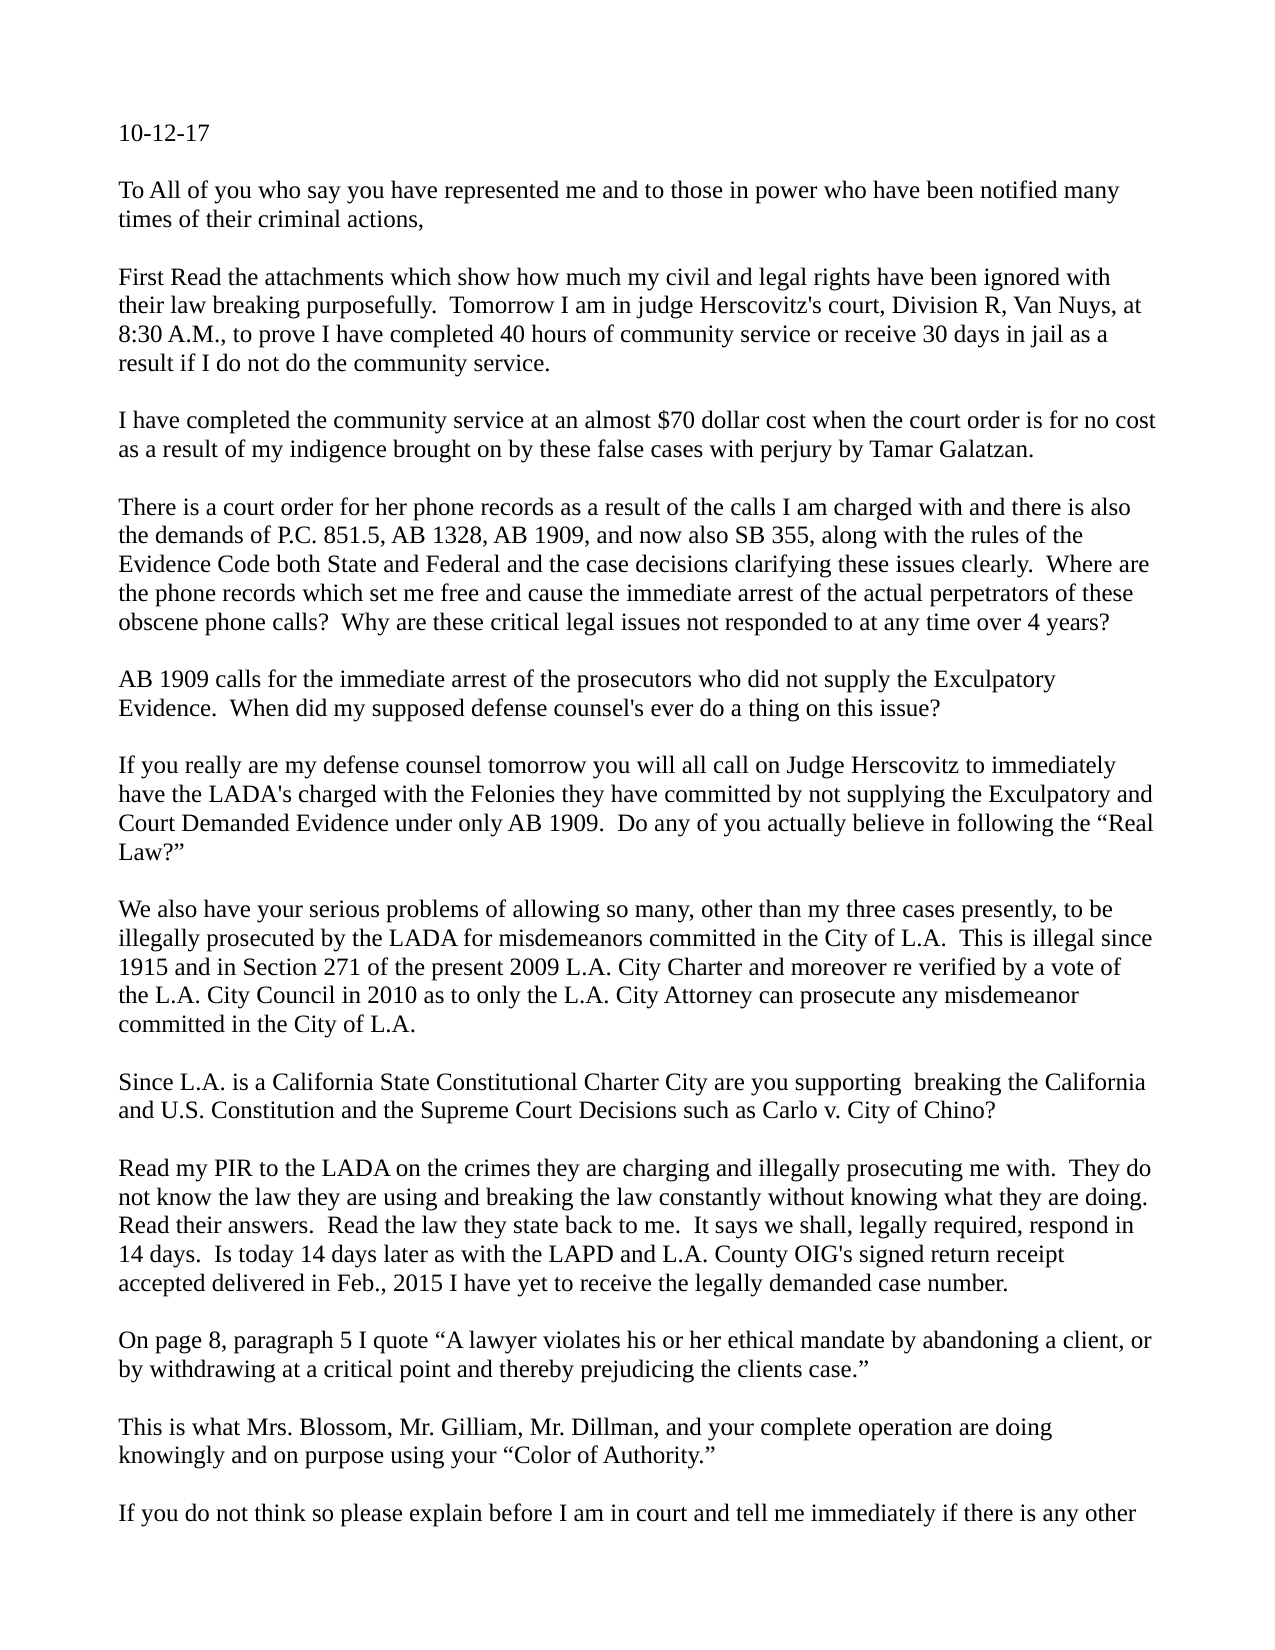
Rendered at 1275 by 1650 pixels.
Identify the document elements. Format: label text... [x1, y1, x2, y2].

text First Read the attachments which show how much my civil and legal rights have been ignored with their law breaking purposefully. Tomorrow I am in judge Herscovitz's court, Division R, Van Nuys, at 8:30 A.M., to prove I have completed 40 hours of community service or receive 30 days in jail as a result if I do not do the community service. [118, 262, 1157, 377]
text AB 1909 calls for the immediate arrest of the prosecutors who did not supply the Exculpatory Evidence. When did my supposed defense counsel's ever do a thing on this issue? [118, 664, 1157, 722]
text If you really are my defense counsel tomorrow you will all call on Judge Herscovitz to immediately have the LADA's charged with the Felonies they have committed by not supplying the Exculpatory and Court Demanded Evidence under only AB 1909. Do any of you actually believe in following the “Real Law?” [118, 751, 1157, 866]
text There is a court order for her phone records as a result of the calls I am charged with and there is also the demands of P.C. 851.5, AB 1328, AB 1909, and now also SB 355, along with the rules of the Evidence Code both State and Federal and the case decisions clarifying these issues clearly. Where are the phone records which set me free and cause the immediate arrest of the actual perpetrators of these obscene phone calls? Why are these critical legal issues not responded to at any time over 4 years? [118, 492, 1157, 636]
text To All of you who say you have represented me and to those in power who have been notified many times of their criminal actions, [118, 176, 1157, 233]
text We also have your serious problems of allowing so many, other than my three cases presently, to be illegally prosecuted by the LADA for misdemeanors committed in the City of L.A. This is illegal since 1915 and in Section 271 of the present 2009 L.A. City Charter and moreover re verified by a vote of the L.A. City Council in 2010 as to only the L.A. City Attorney can prosecute any misdemeanor committed in the City of L.A. [118, 894, 1157, 1038]
text This is what Mrs. Blossom, Mr. Gilliam, Mr. Dillman, and your complete operation are doing knowingly and on purpose using your “Color of Authority.” [118, 1412, 1157, 1469]
text On page 8, paragraph 5 I quote “A lawyer violates his or her ethical mandate by abandoning a client, or by withdrawing at a critical point and thereby prejudicing the clients case.” [118, 1326, 1157, 1383]
text I have completed the community service at an almost $70 dollar cost when the court order is for no cost as a result of my indigence brought on by these false cases with perjury by Tamar Galatzan. [118, 406, 1157, 463]
text Since L.A. is a California State Constitutional Charter City are you supporting breaking the California and U.S. Constitution and the Supreme Court Decisions such as Carlo v. City of Chino? [118, 1067, 1157, 1124]
text If you do not think so please explain before I am in court and tell me immediately if there is any other [118, 1498, 1157, 1527]
text 10-12-17 [118, 118, 1157, 147]
text Read my PIR to the LADA on the crimes they are charging and illegally prosecuting me with. They do not know the law they are using and breaking the law constantly without knowing what they are doing. Read their answers. Read the law they state back to me. It says we shall, legally required, respond in 14 days. Is today 14 days later as with the LAPD and L.A. County OIG's signed return receipt accepted delivered in Feb., 2015 I have yet to receive the legally demanded case number. [118, 1153, 1157, 1297]
